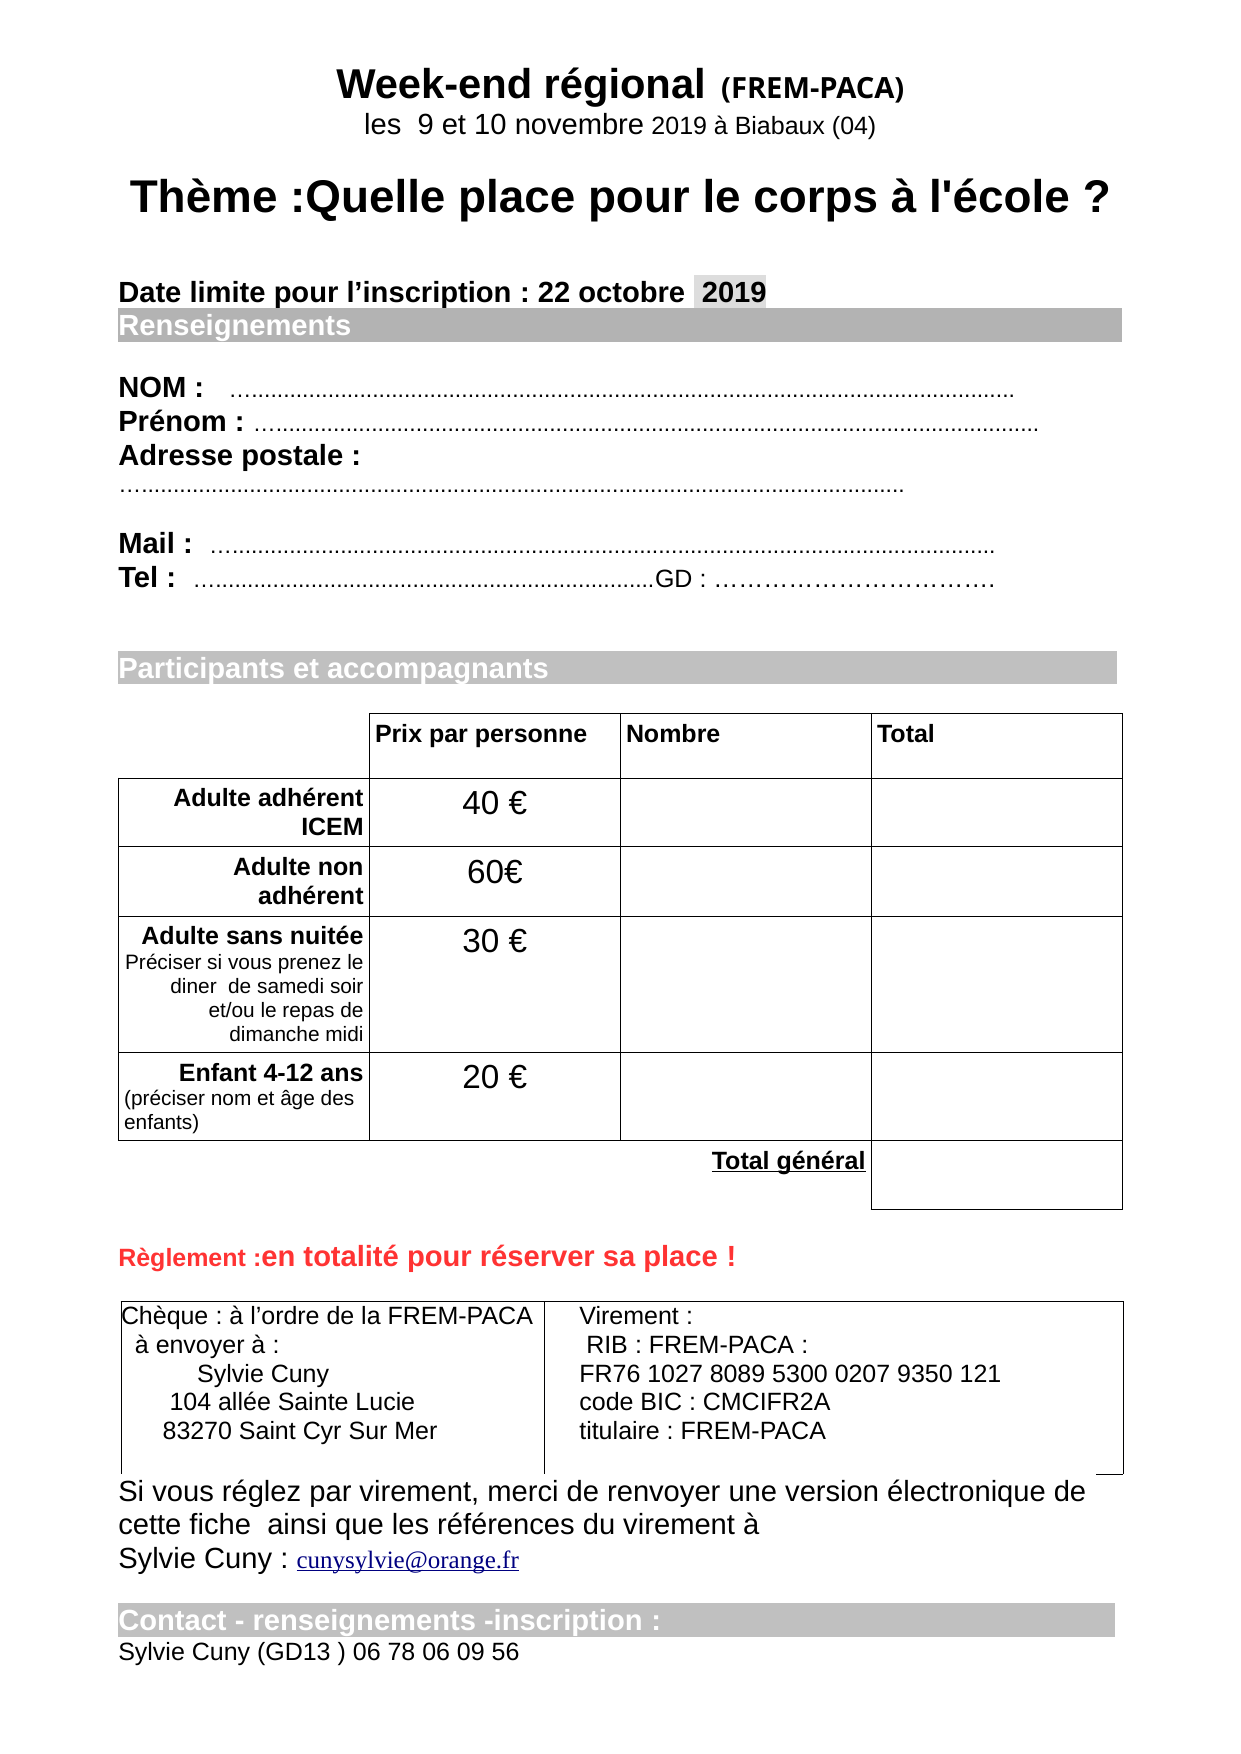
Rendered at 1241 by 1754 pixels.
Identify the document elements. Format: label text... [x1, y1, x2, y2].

table_cell [118, 1141, 369, 1209]
text Mail : …........................................................................................................................ [118, 526, 1122, 560]
table_cell [872, 917, 1122, 1052]
text NOM : …........................................................................................................................ [118, 371, 1122, 404]
table_header [118, 713, 369, 777]
table_cell Total général [620, 1141, 871, 1209]
table_cell Enfant 4-12 ans (préciser nom et âge des enfants) [119, 1053, 369, 1140]
text les 9 et 10 novembre 2019 à Biabaux (04) [118, 107, 1122, 141]
table_cell 20 € [370, 1053, 620, 1140]
text Tel : ….....................................................................GD : ……………………………. [118, 560, 1122, 593]
text Week-end régional (FREM-PACA) [118, 59, 1122, 107]
table_cell [872, 779, 1122, 846]
table_header Prix par personne [370, 714, 620, 777]
table_cell 60€ [370, 847, 620, 916]
text Participants et accompagnants [118, 651, 1122, 684]
table_header Chèque : à l’ordre de la FREM-PACA à envoyer à : Sylvie Cuny 104 allée Sainte Lucie 83270 Saint Cyr Sur Mer [122, 1302, 544, 1474]
table_cell Adulte sans nuitée Préciser si vous prenez le diner de samedi soir et/ou le repas de dimanche midi [119, 917, 369, 1052]
table_cell 30 € [370, 917, 620, 1052]
text Adresse postale : …........................................................................................................................ [118, 438, 1122, 497]
table_header Total [872, 714, 1122, 777]
text Renseignements [118, 308, 1122, 342]
table_cell 40 € [370, 779, 620, 846]
text Contact - renseignements -inscription : [118, 1603, 1122, 1637]
table_cell [872, 847, 1122, 916]
table_cell [872, 1141, 1122, 1209]
table_cell [621, 1053, 871, 1140]
text Règlement :en totalité pour réserver sa place ! [118, 1239, 1122, 1272]
text Sylvie Cuny (GD13 ) 06 78 06 09 56 [118, 1637, 1122, 1665]
table_cell Adulte non adhérent [119, 847, 369, 916]
table_cell [872, 1053, 1122, 1140]
table_cell [621, 847, 871, 916]
text Date limite pour l’inscription : 22 octobre 2019 [118, 275, 1122, 308]
table_header Nombre [621, 714, 871, 777]
table_cell [621, 917, 871, 1052]
text Prénom : …........................................................................................................................ [118, 404, 1122, 438]
table_header Virement : RIB : FREM-PACA : FR76 1027 8089 5300 0207 9350 121 code BIC : CMCIFR2A titulaire : FREM-PACA [545, 1302, 1123, 1474]
text Si vous réglez par virement, merci de renvoyer une version électronique de cette fiche ainsi que les références du virement à [118, 1474, 1122, 1541]
table_cell [621, 779, 871, 846]
text Sylvie Cuny : cunysylvie@orange.fr [118, 1541, 1122, 1574]
table_cell [369, 1141, 620, 1209]
text Thème :Quelle place pour le corps à l'école ? [118, 169, 1122, 222]
table_cell Adulte adhérent ICEM [119, 779, 369, 846]
